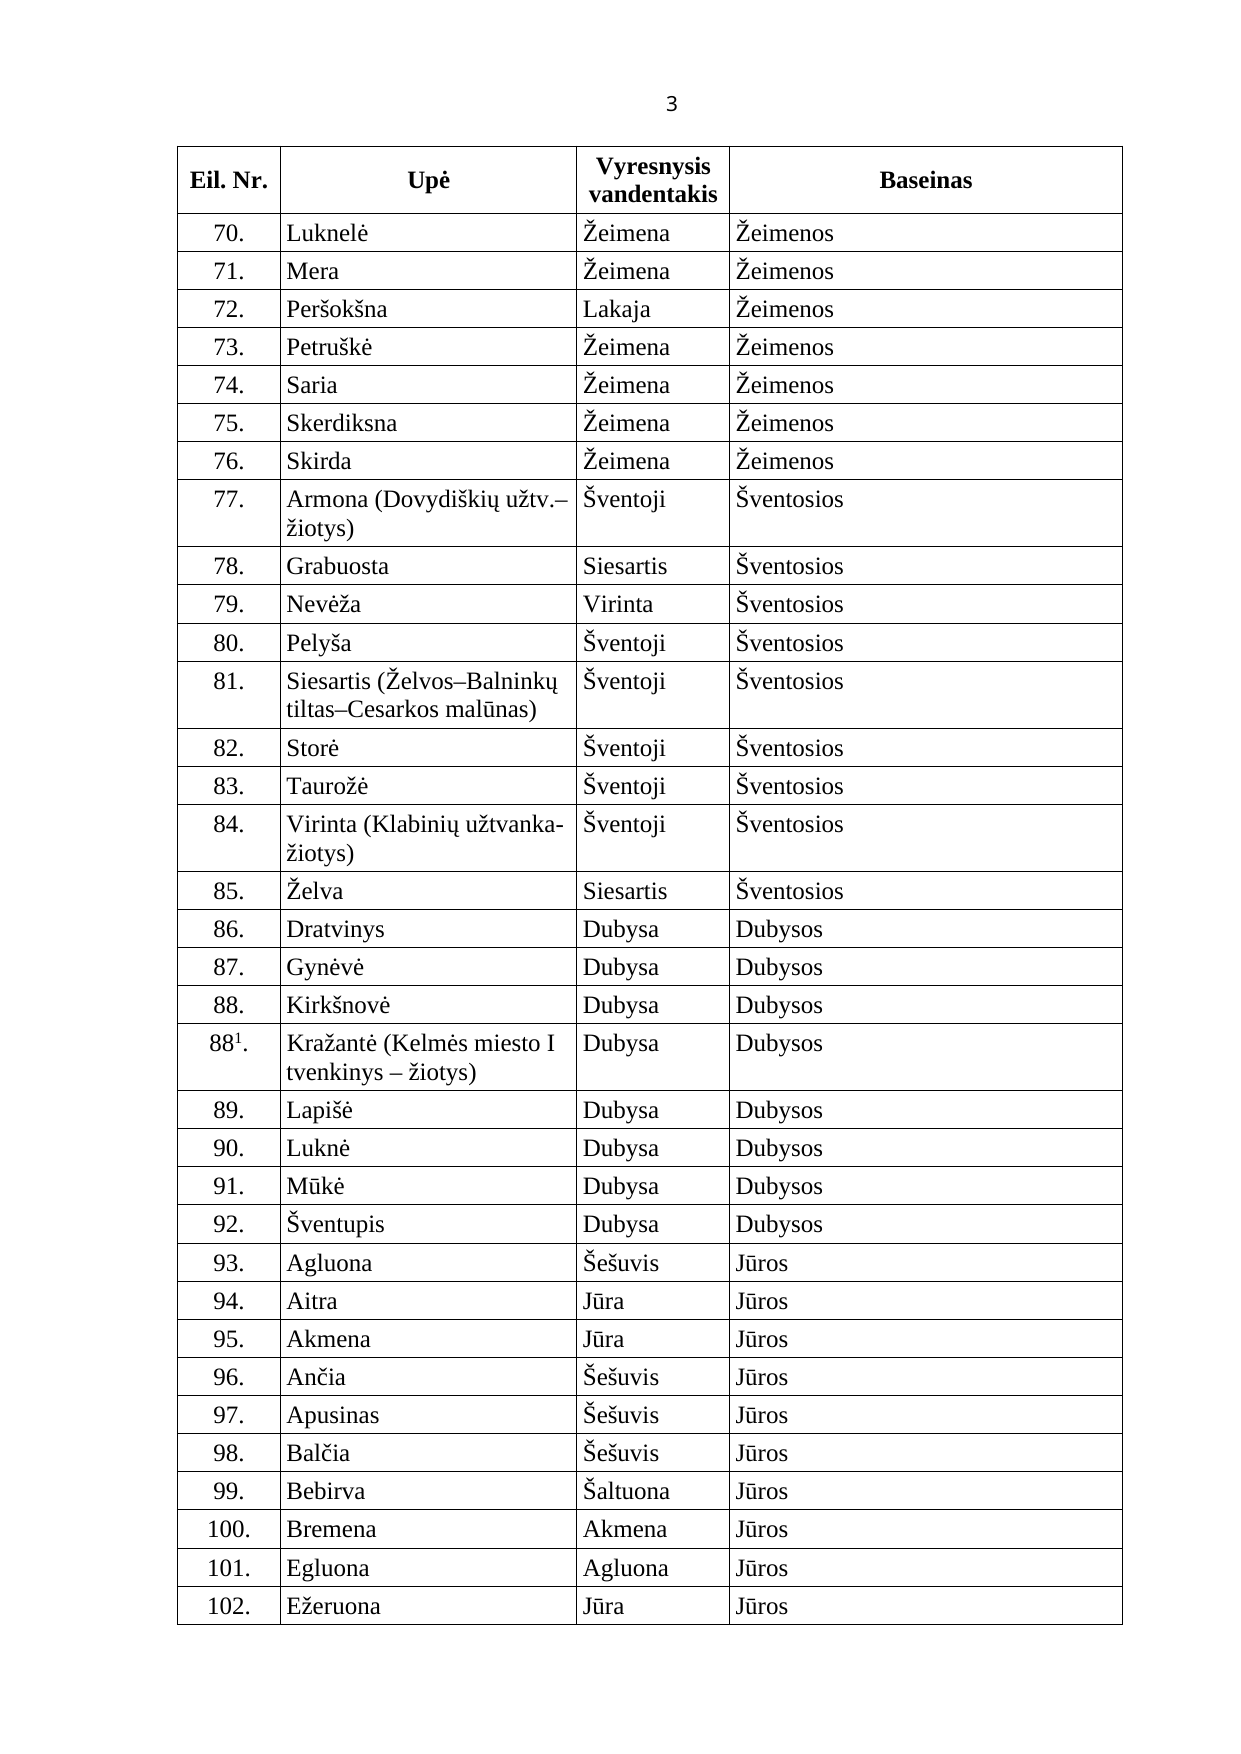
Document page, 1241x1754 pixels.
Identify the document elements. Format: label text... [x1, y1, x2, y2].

table_cell Dubysos [730, 1091, 1122, 1128]
table_cell Lakaja [577, 290, 729, 327]
table_cell Žeimena [577, 404, 729, 441]
table_cell Dubysa [577, 1129, 729, 1166]
table_cell 100. [178, 1510, 280, 1547]
table_cell Šventoji [577, 805, 729, 871]
table_cell Jūros [730, 1587, 1122, 1624]
table_cell Žeimena [577, 328, 729, 365]
table_cell 96. [178, 1358, 280, 1395]
table_cell 82. [178, 729, 280, 766]
table_cell 70. [178, 214, 280, 251]
table_cell 87. [178, 948, 280, 985]
table_cell Saria [281, 366, 576, 403]
table_cell Agluona [577, 1549, 729, 1586]
table_header Upė [281, 147, 576, 212]
table_cell Balčia [281, 1434, 576, 1471]
table_cell 99. [178, 1472, 280, 1509]
table_cell Šventoji [577, 662, 729, 727]
table_cell Dubysos [730, 948, 1122, 985]
table_cell 78. [178, 547, 280, 584]
table_cell Luknelė [281, 214, 576, 251]
table_cell Jūros [730, 1320, 1122, 1357]
table_header Vyresnysis vandentakis [577, 147, 729, 212]
table_cell Apusinas [281, 1396, 576, 1433]
table_cell 83. [178, 767, 280, 804]
table_cell Dubysa [577, 1167, 729, 1204]
table_cell Agluona [281, 1244, 576, 1281]
table_cell Šventosios [730, 547, 1122, 584]
table_cell Kražantė (Kelmės miesto I tvenkinys – žiotys) [281, 1024, 576, 1090]
table_cell Šaltuona [577, 1472, 729, 1509]
table_cell Šventosios [730, 480, 1122, 546]
table_cell Siesartis [577, 872, 729, 909]
table_cell Žeimenos [730, 328, 1122, 365]
table_header Baseinas [730, 147, 1122, 212]
table_cell Žeimena [577, 252, 729, 289]
table_cell Jūros [730, 1396, 1122, 1433]
table_cell Gynėvė [281, 948, 576, 985]
table_cell Šventoji [577, 767, 729, 804]
table_cell Šventoji [577, 480, 729, 546]
table_cell 95. [178, 1320, 280, 1357]
table_cell 80. [178, 624, 280, 661]
table_cell Luknė [281, 1129, 576, 1166]
table_cell Jūra [577, 1320, 729, 1357]
table_cell Dubysa [577, 948, 729, 985]
table_cell 86. [178, 910, 280, 947]
table_cell Šventosios [730, 805, 1122, 871]
table_cell Žeimena [577, 442, 729, 479]
table_cell 76. [178, 442, 280, 479]
table_cell Jūros [730, 1472, 1122, 1509]
table_cell 71. [178, 252, 280, 289]
table_cell 88. [178, 986, 280, 1023]
table_cell 881. [178, 1024, 280, 1090]
table_cell Jūros [730, 1549, 1122, 1586]
table_cell Akmena [281, 1320, 576, 1357]
table_cell Grabuosta [281, 547, 576, 584]
table_cell Šventupis [281, 1205, 576, 1242]
table_cell 101. [178, 1549, 280, 1586]
table_cell Dubysa [577, 1205, 729, 1242]
table_cell Lapišė [281, 1091, 576, 1128]
table_cell Taurožė [281, 767, 576, 804]
table_cell Dubysa [577, 910, 729, 947]
table_cell Skerdiksna [281, 404, 576, 441]
table_cell Jūros [730, 1244, 1122, 1281]
table_cell Storė [281, 729, 576, 766]
table_cell Kirkšnovė [281, 986, 576, 1023]
table_cell Šventosios [730, 729, 1122, 766]
table_cell Siesartis [577, 547, 729, 584]
table_cell Nevėža [281, 585, 576, 622]
table_cell Dubysos [730, 1167, 1122, 1204]
table_cell Žeimenos [730, 404, 1122, 441]
table_cell Jūros [730, 1434, 1122, 1471]
table_cell Šventosios [730, 767, 1122, 804]
table_cell Peršokšna [281, 290, 576, 327]
table_cell Šešuvis [577, 1358, 729, 1395]
table_cell Siesartis (Želvos–Balninkų tiltas–Cesarkos malūnas) [281, 662, 576, 727]
table_cell 73. [178, 328, 280, 365]
table_cell Žeimena [577, 214, 729, 251]
table_cell Žeimenos [730, 214, 1122, 251]
table_cell 97. [178, 1396, 280, 1433]
table_cell 102. [178, 1587, 280, 1624]
table_cell Egluona [281, 1549, 576, 1586]
table_cell 81. [178, 662, 280, 727]
table_cell 79. [178, 585, 280, 622]
table_cell 91. [178, 1167, 280, 1204]
table_cell Dubysos [730, 1024, 1122, 1090]
table_cell Virinta (Klabinių užtvanka- žiotys) [281, 805, 576, 871]
table_cell 75. [178, 404, 280, 441]
table_cell Ežeruona [281, 1587, 576, 1624]
table_cell Šventoji [577, 729, 729, 766]
table_cell 77. [178, 480, 280, 546]
table_cell Šventosios [730, 624, 1122, 661]
table_cell Petruškė [281, 328, 576, 365]
table_cell Jūra [577, 1587, 729, 1624]
table_cell Armona (Dovydiškių užtv.–žiotys) [281, 480, 576, 546]
table_cell Žeimena [577, 366, 729, 403]
table_cell Dubysos [730, 986, 1122, 1023]
table_cell Pelyša [281, 624, 576, 661]
table_cell Jūros [730, 1282, 1122, 1319]
table_cell Šventosios [730, 585, 1122, 622]
table_cell Dubysa [577, 986, 729, 1023]
table_cell 84. [178, 805, 280, 871]
table_cell 93. [178, 1244, 280, 1281]
table_cell 98. [178, 1434, 280, 1471]
table_cell Virinta [577, 585, 729, 622]
table_cell Dubysos [730, 1129, 1122, 1166]
table_cell Žeimenos [730, 442, 1122, 479]
table_cell Želva [281, 872, 576, 909]
table_cell Žeimenos [730, 366, 1122, 403]
table_cell Šventosios [730, 872, 1122, 909]
table_cell 74. [178, 366, 280, 403]
table_cell Skirda [281, 442, 576, 479]
table_cell Žeimenos [730, 252, 1122, 289]
table_cell Ančia [281, 1358, 576, 1395]
table_cell Akmena [577, 1510, 729, 1547]
table_cell Žeimenos [730, 290, 1122, 327]
table_cell Jūra [577, 1282, 729, 1319]
table_cell Jūros [730, 1358, 1122, 1395]
table_cell 72. [178, 290, 280, 327]
table_cell Šventosios [730, 662, 1122, 727]
table_header Eil. Nr. [178, 147, 280, 212]
table_cell 89. [178, 1091, 280, 1128]
table_cell Šešuvis [577, 1434, 729, 1471]
table_cell Šešuvis [577, 1396, 729, 1433]
table_cell Šešuvis [577, 1244, 729, 1281]
table_cell Dratvinys [281, 910, 576, 947]
table_cell Dubysos [730, 910, 1122, 947]
table_cell 90. [178, 1129, 280, 1166]
table_cell Dubysos [730, 1205, 1122, 1242]
table_cell 94. [178, 1282, 280, 1319]
table_cell Aitra [281, 1282, 576, 1319]
table_cell Jūros [730, 1510, 1122, 1547]
table_cell Bremena [281, 1510, 576, 1547]
table_cell Bebirva [281, 1472, 576, 1509]
table_cell 92. [178, 1205, 280, 1242]
table_cell Mera [281, 252, 576, 289]
table_cell Mūkė [281, 1167, 576, 1204]
table_cell Dubysa [577, 1091, 729, 1128]
table_cell Šventoji [577, 624, 729, 661]
table_cell Dubysa [577, 1024, 729, 1090]
table_cell 85. [178, 872, 280, 909]
